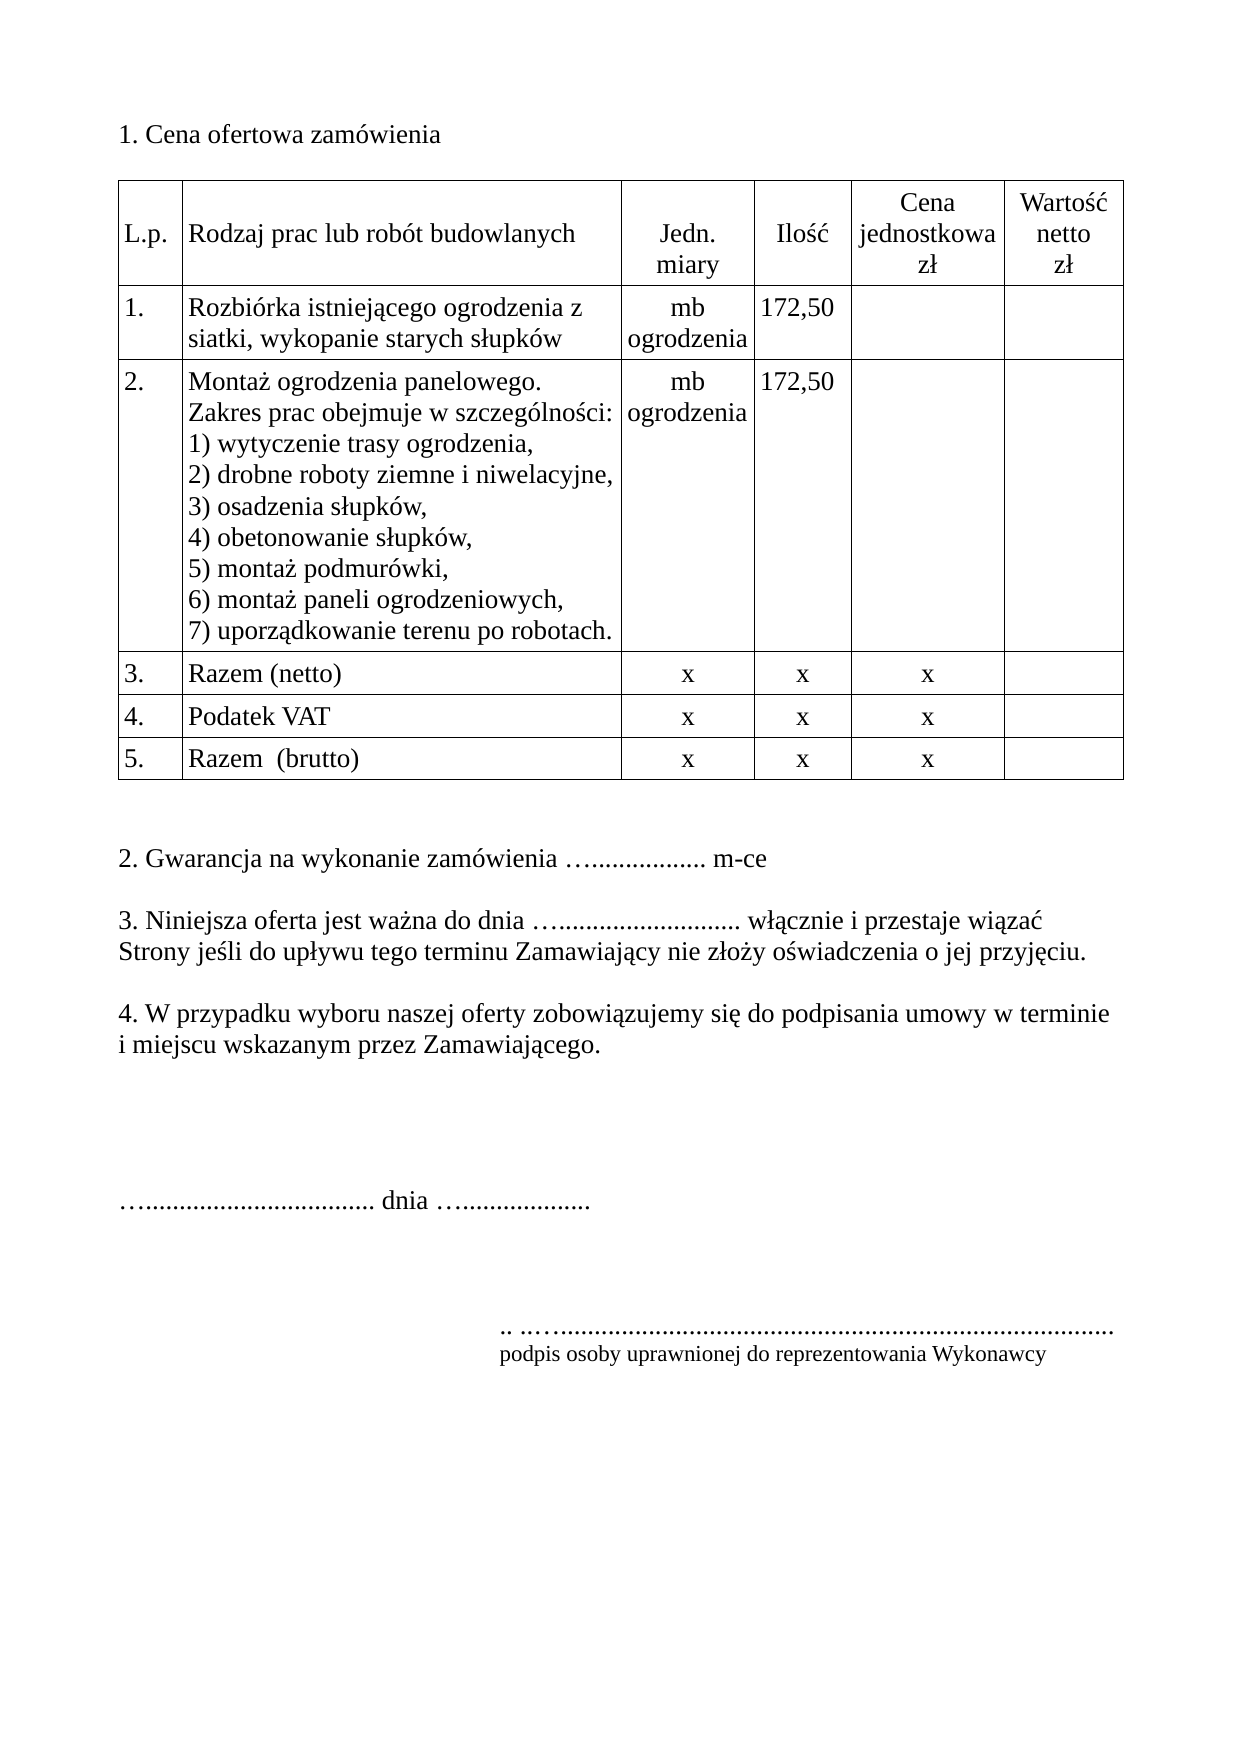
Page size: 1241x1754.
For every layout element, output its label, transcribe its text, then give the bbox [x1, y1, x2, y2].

table_cell x [852, 652, 1004, 694]
table_cell Razem (brutto) [183, 738, 621, 779]
table_cell [852, 286, 1004, 359]
table_cell Montaż ogrodzenia panelowego. Zakres prac obejmuje w szczególności: 1) wytyczenie trasy ogrodzenia, 2) drobne roboty ziemne i niwelacyjne, 3) osadzenia słupków, 4) obetonowanie słupków, 5) montaż podmurówki, 6) montaż paneli ogrodzeniowych, 7) uporządkowanie terenu po robotach. [183, 360, 621, 651]
text 4. W przypadku wyboru naszej oferty zobowiązujemy się do podpisania umowy w terminie i miejscu wskazanym przez Zamawiającego. [118, 997, 1122, 1060]
table_header Cena jednostkowa zł [852, 181, 1004, 285]
text 1. Cena ofertowa zamówienia [118, 118, 1122, 149]
table_cell 2. [119, 360, 182, 651]
table_header Wartość netto zł [1005, 181, 1123, 285]
table_cell x [755, 738, 851, 779]
table_cell mb ogrodzenia [622, 286, 754, 359]
table_header Jedn. miary [622, 181, 754, 285]
table_cell Razem (netto) [183, 652, 621, 694]
table_cell x [622, 652, 754, 694]
table_cell 3. [119, 652, 182, 694]
text 2. Gwarancja na wykonanie zamówienia …................. m-ce [118, 842, 1122, 873]
text 3. Niniejsza oferta jest ważna do dnia …........................... włącznie i przestaje wiązać Strony jeśli do upływu tego terminu Zamawiający nie złoży oświadczenia o jej przyjęciu. [118, 904, 1122, 966]
table_cell [1005, 652, 1123, 694]
table_header L.p. [119, 181, 182, 285]
table_cell 172,50 [755, 360, 851, 651]
table_cell 1. [119, 286, 182, 359]
table_cell [1005, 360, 1123, 651]
table_cell x [852, 695, 1004, 737]
text .. ..….................................................................................. [118, 1309, 1122, 1340]
table_cell 172,50 [755, 286, 851, 359]
table_cell [1005, 738, 1123, 779]
table_cell 5. [119, 738, 182, 779]
table_header Rodzaj prac lub robót budowlanych [183, 181, 621, 285]
table_cell [852, 360, 1004, 651]
table_cell x [755, 695, 851, 737]
table_cell x [852, 738, 1004, 779]
table_cell [1005, 286, 1123, 359]
table_cell x [755, 652, 851, 694]
table_header Ilość [755, 181, 851, 285]
table_cell Rozbiórka istniejącego ogrodzenia z siatki, wykopanie starych słupków [183, 286, 621, 359]
text ….................................. dnia …................... [118, 1184, 1122, 1215]
table_cell x [622, 695, 754, 737]
table_cell Podatek VAT [183, 695, 621, 737]
text podpis osoby uprawnionej do reprezentowania Wykonawcy [118, 1340, 1122, 1366]
table_cell [1005, 695, 1123, 737]
table_cell 4. [119, 695, 182, 737]
table_cell x [622, 738, 754, 779]
table_cell mb ogrodzenia [622, 360, 754, 651]
